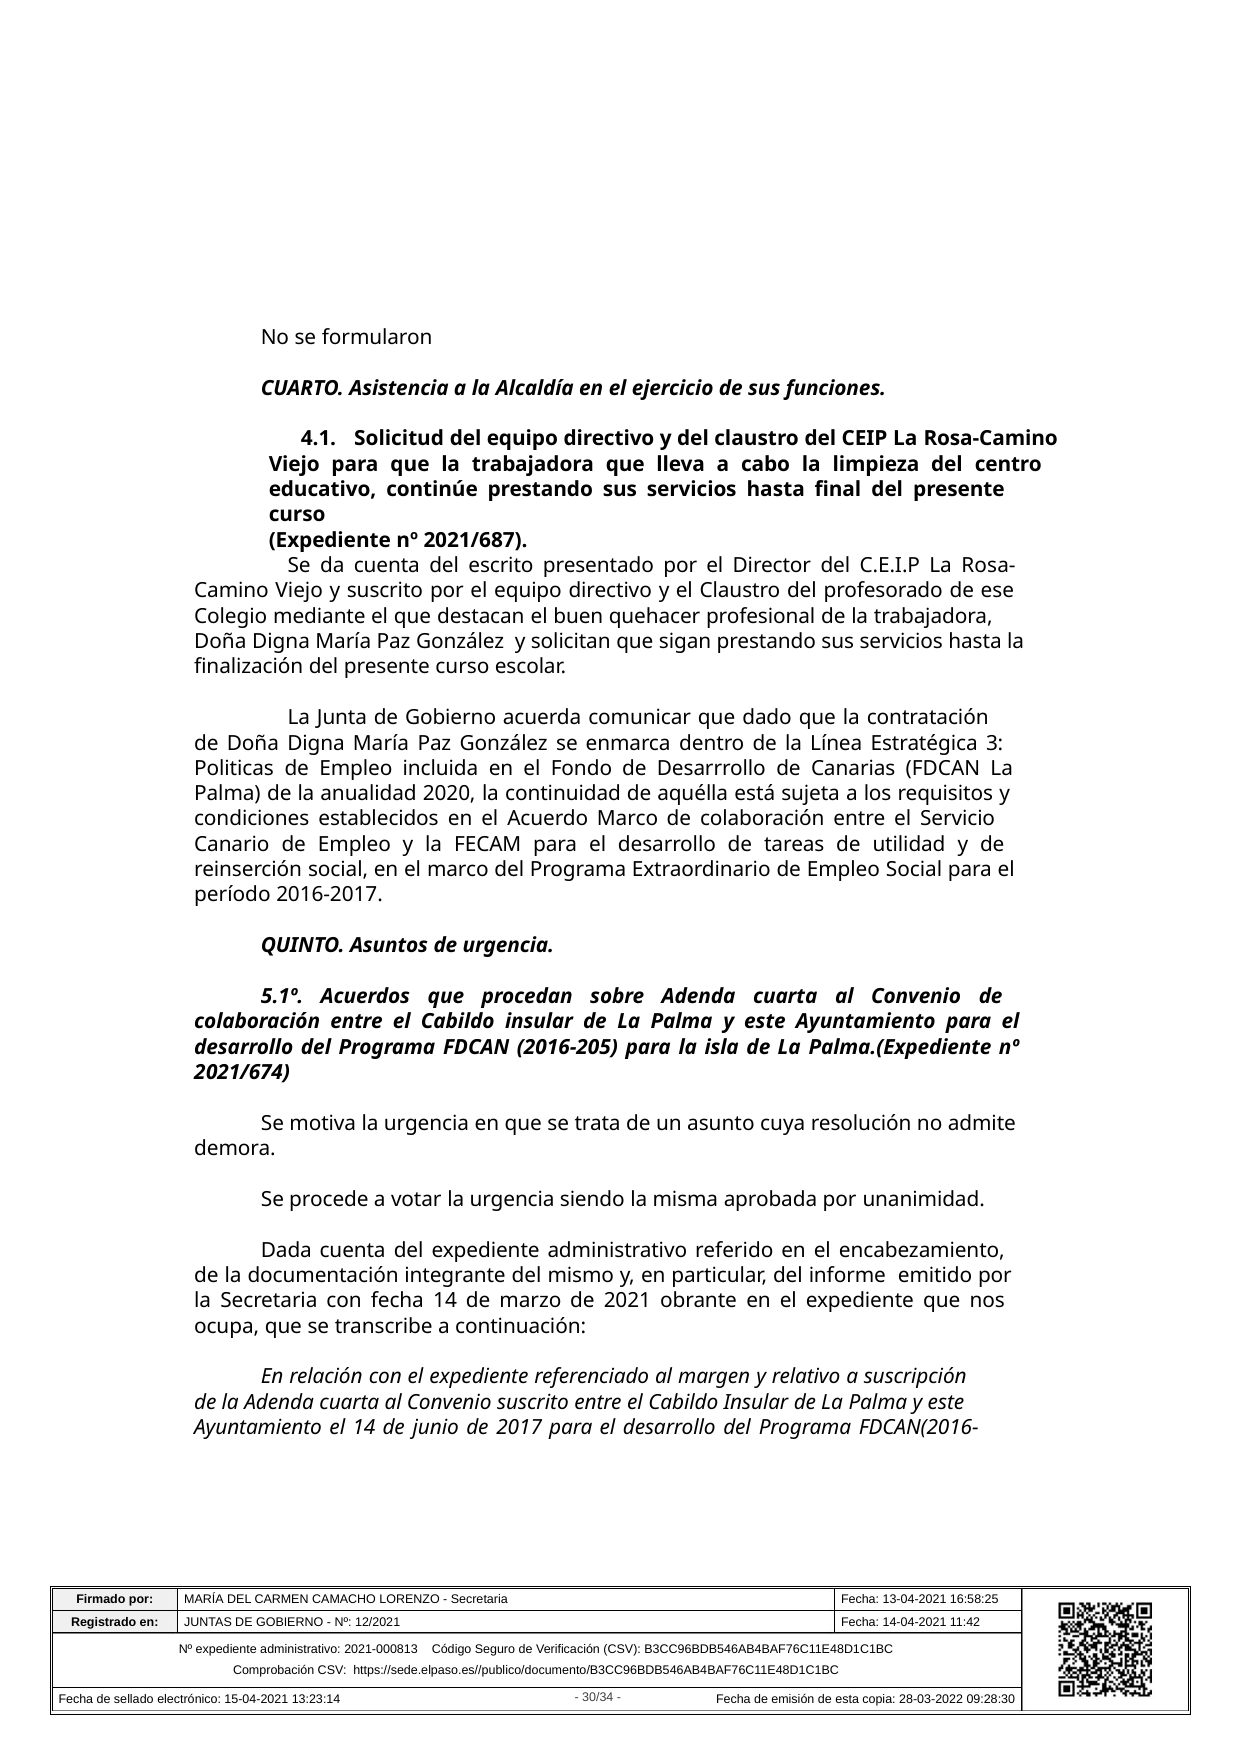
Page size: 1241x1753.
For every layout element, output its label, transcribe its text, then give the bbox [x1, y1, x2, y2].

text CUARTO. Asistencia a la Alcaldía en el ejercicio de sus funciones. [261, 375, 943, 400]
text Nº expediente administrativo: 2021-000813 Código Seguro de Verificación (CSV): B3CC96BDB546AB4BAF76C11E48D1C1BC [178, 1642, 920, 1656]
text - 30/34 - [574, 1691, 640, 1705]
text 2 [194, 1059, 206, 1084]
text reinserción social, en el marco del Programa Extraordinario de Empleo Social para el [194, 857, 1072, 881]
text Ayuntamiento el 14 de junio de 2017 para el desarrollo del Programa FDCAN(2016- [194, 1415, 1072, 1439]
text desarrollo del Programa FDCAN (2016-205) para la isla de La Palma.(Expediente nº [194, 1034, 1072, 1059]
text Fecha: 14-04-2021 11:42 [841, 1615, 1022, 1629]
text Fecha de emisión de esta copia: 28-03-2022 09:28:30 [716, 1692, 1040, 1706]
text Se da cuenta del escrito presentado por el Director del C.E.I.P La Rosa- [287, 553, 1072, 577]
text de la Adenda cuarta al Convenio suscrito entre el Cabildo Insular de La Palma y este [194, 1389, 1072, 1414]
text educativo, continúe prestando sus servicios hasta final del presente curso [268, 476, 1071, 527]
text finalización del presente curso escolar. [194, 654, 1072, 679]
text JUNTAS DE GOBIERNO - Nº: 12/2021 [184, 1615, 533, 1629]
text MARÍA DEL CARMEN CAMACHO LORENZO - Secretaria [184, 1593, 533, 1607]
text Palma) de la anualidad 2020, la continuidad de aquélla está sujeta a los requisitos y [194, 781, 1072, 806]
text Colegio mediante el que destacan el buen quehacer profesional de la trabajadora, [194, 603, 1072, 628]
text Fecha: 13-04-2021 16:58:25 [841, 1593, 1022, 1607]
text 5 [261, 983, 272, 1008]
text Doña Digna María Paz González y solicitan que sigan prestando sus servicios hasta la [194, 629, 1072, 653]
text Se procede a votar la urgencia siendo la misma aprobada por unanimidad. [261, 1187, 1051, 1211]
text Camino Viejo y suscrito por el equipo directivo y el Claustro del profesorado de ese [194, 578, 1072, 603]
text colaboración entre el Cabildo insular de La Palma y este Ayuntamiento para el [194, 1008, 1072, 1034]
text La Junta de Gobierno acuerda comunicar que dado que la contratación [287, 705, 1072, 730]
text En relación con el expediente referenciado al margen y relativo a suscripción [261, 1364, 1072, 1389]
text período 2016-2017. [194, 882, 1072, 907]
text .1º. Acuerdos que procedan sobre Adenda cuarta al Convenio de [272, 983, 1071, 1008]
text condiciones establecidos en el Acuerdo Marco de colaboración entre el Servicio [194, 806, 1072, 831]
text Comprobación CSV: https://sede.elpaso.es//publico/documento/B3CC96BDB546AB4BAF76C11E48D1C1BC [233, 1663, 920, 1677]
text la Secretaria con fecha 14 de marzo de 2021 obrante en el expediente que nos [194, 1288, 1071, 1313]
text (Expediente nº 2021/687). [268, 527, 1071, 552]
text 4 [301, 442, 312, 451]
text de la documentación integrante del mismo y, en particular, del informe emitido por [194, 1263, 1071, 1287]
text ocupa, que se transcribe a continuación: [194, 1313, 1071, 1338]
text Fecha de sellado electrónico: 15-04-2021 13:23:14 [58, 1692, 365, 1706]
text Viejo para que la trabajadora que lleva a cabo la limpieza del centro [268, 451, 1071, 476]
text .1. Solicitud del equipo directivo y del claustro del CEIP La Rosa-Camino [312, 426, 1072, 451]
text Canario de Empleo y la FECAM para el desarrollo de tareas de utilidad y de [194, 832, 1072, 856]
text Se motiva la urgencia en que se trata de un asunto cuya resolución no admite [261, 1111, 1071, 1135]
text Firmado por: [76, 1593, 172, 1607]
text Dada cuenta del expediente administrativo referido en el encabezamiento, [261, 1237, 1071, 1262]
text de Doña Digna María Paz González se enmarca dentro de la Línea Estratégica 3: [194, 730, 1072, 755]
text QUINTO. Asuntos de urgencia. [261, 932, 587, 958]
text No se formularon [261, 325, 456, 349]
text 4 [301, 426, 312, 439]
text Registrado en: [71, 1615, 177, 1629]
text Politicas de Empleo incluida en el Fondo de Desarrrollo de Canarias (FDCAN La [194, 756, 1072, 780]
text 021/674) [206, 1059, 318, 1084]
text demora. [194, 1136, 1071, 1161]
picture [51, 1587, 1190, 1714]
